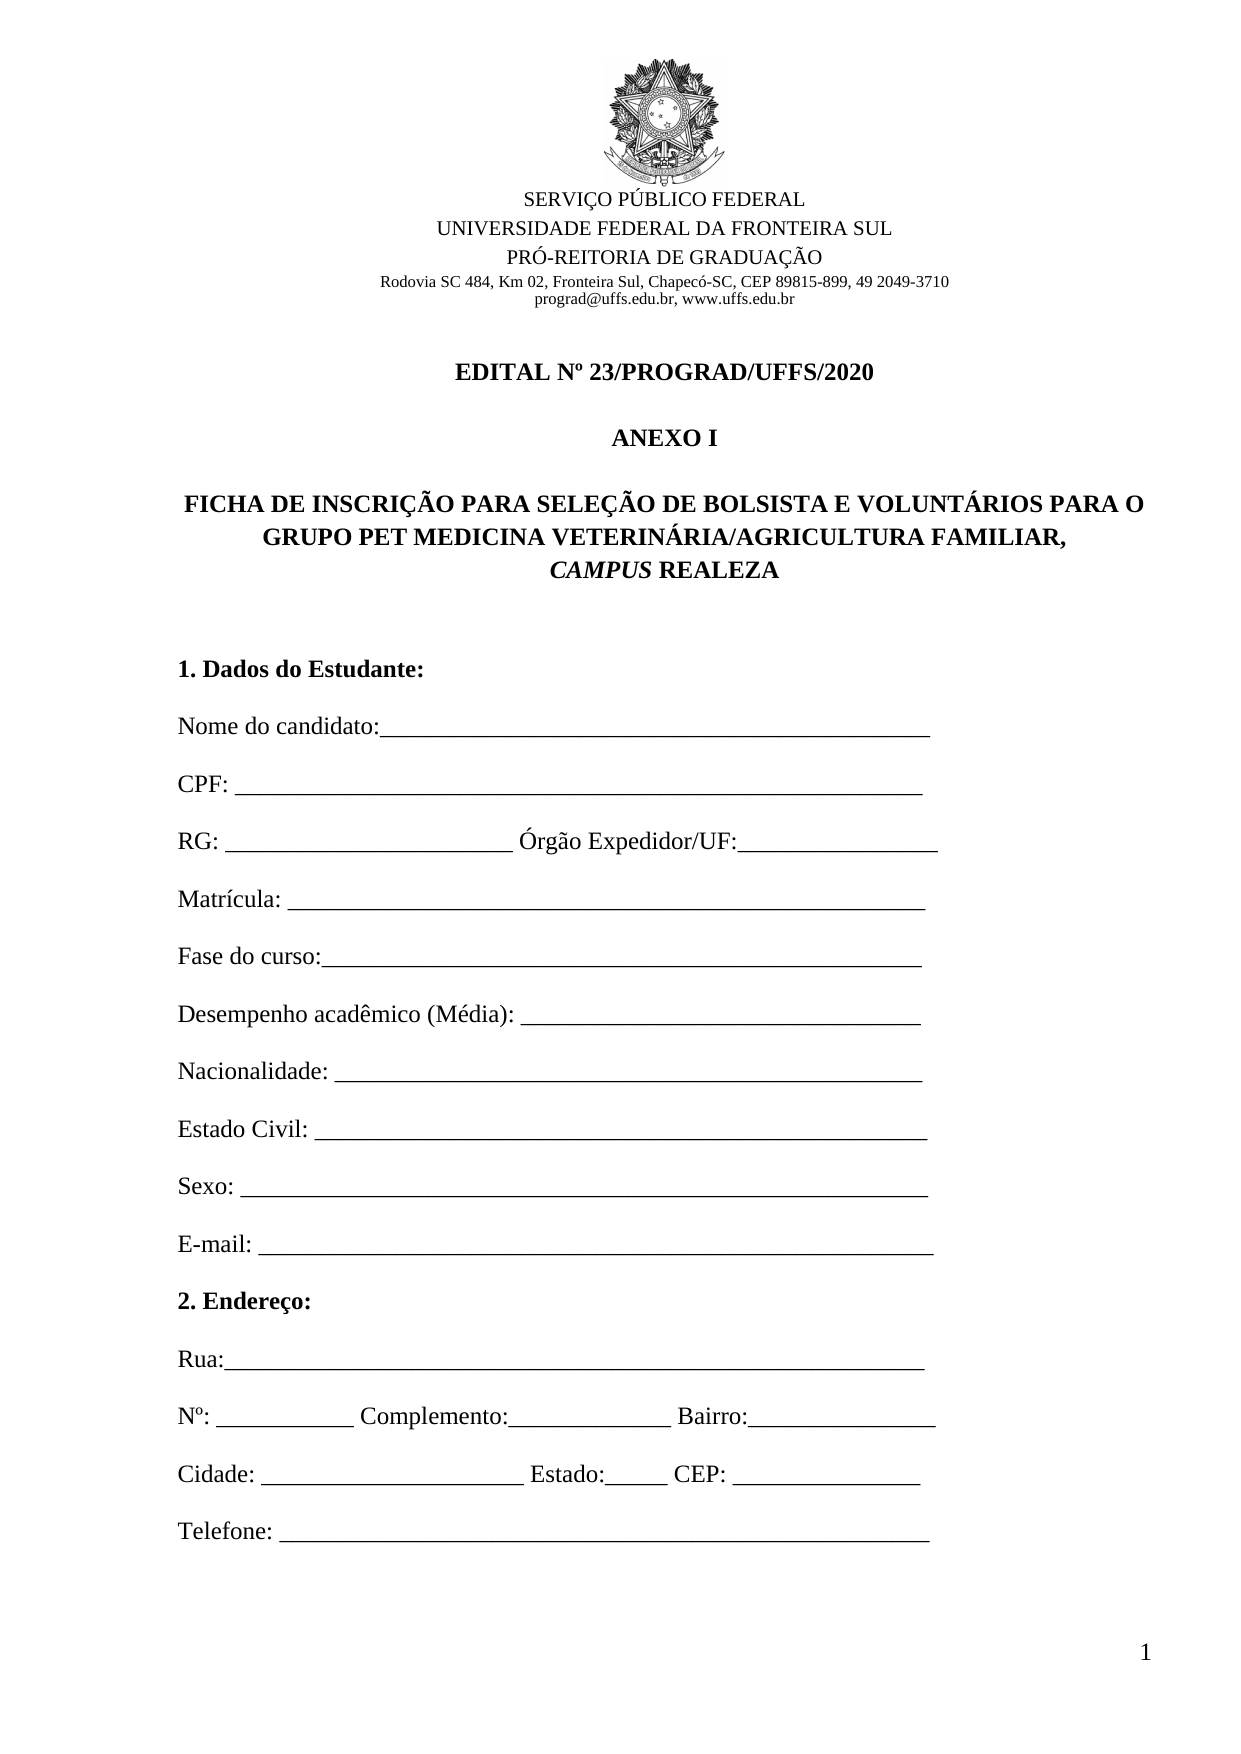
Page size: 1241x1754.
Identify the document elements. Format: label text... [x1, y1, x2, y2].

text Desempenho acadêmico (Média): ________________________________ [177, 999, 1152, 1028]
text E-mail: ______________________________________________________ [177, 1229, 1152, 1258]
text Matrícula: ___________________________________________________ [177, 884, 1152, 913]
text 1. Dados do Estudante: [177, 654, 1152, 683]
text CAMPUS REALEZA [177, 555, 1152, 583]
text CPF: _______________________________________________________ [177, 769, 1152, 798]
text Fase do curso:________________________________________________ [177, 941, 1152, 970]
text Rua:________________________________________________________ [177, 1344, 1152, 1373]
text ANEXO I [177, 423, 1152, 451]
text Telefone: ____________________________________________________ [177, 1516, 1152, 1545]
text FICHA DE INSCRIÇÃO PARA SELEÇÃO DE BOLSISTA E VOLUNTÁRIOS PARA O GRUPO PET MEDICINA VETERINÁRIA/AGRICULTURA FAMILIAR, [177, 489, 1152, 551]
text EDITAL Nº 23/PROGRAD/UFFS/2020 [177, 357, 1152, 385]
text Nome do candidato:____________________________________________ [177, 711, 1152, 740]
text 2. Endereço: [177, 1286, 1152, 1315]
text Nº: ___________ Complemento:_____________ Bairro:_______________ [177, 1401, 1152, 1430]
text RG: _______________________ Órgão Expedidor/UF:________________ [177, 826, 1152, 855]
text Estado Civil: _________________________________________________ [177, 1114, 1152, 1143]
text Cidade: _____________________ Estado:_____ CEP: _______________ [177, 1459, 1152, 1488]
text Sexo: _______________________________________________________ [177, 1171, 1152, 1200]
text Nacionalidade: _______________________________________________ [177, 1056, 1152, 1085]
